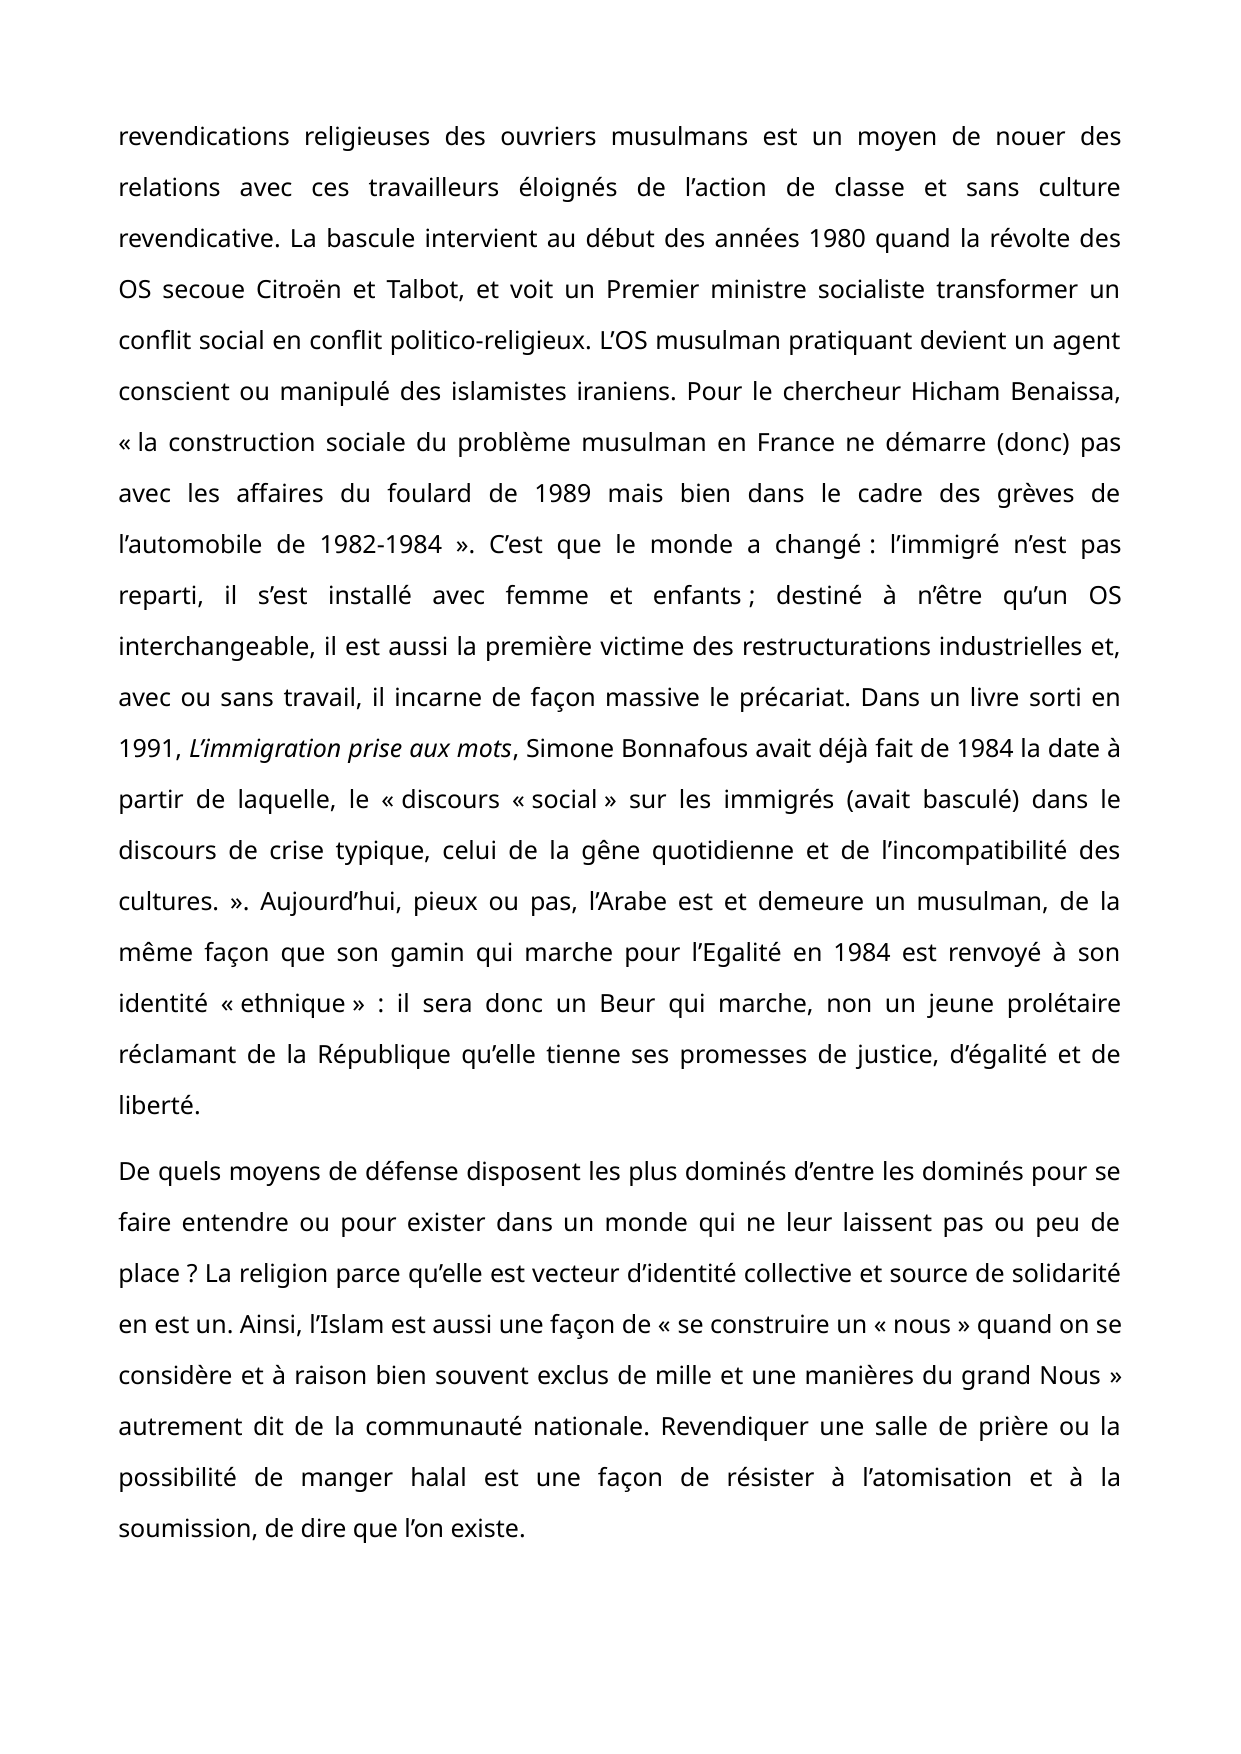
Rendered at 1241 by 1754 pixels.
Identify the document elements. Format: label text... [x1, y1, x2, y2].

text De quels moyens de défense disposent les plus dominés d’entre les dominés pour se faire entendre ou pour exister dans un monde qui ne leur laissent pas ou peu de place ? La religion parce qu’elle est vecteur d’identité collective et source de solidarité en est un. Ainsi, l’Islam est aussi une façon de « se construire un « nous » quand on se considère et à raison bien souvent exclus de mille et une manières du grand Nous » autrement dit de la communauté nationale. Revendiquer une salle de prière ou la possibilité de manger halal est une façon de résister à l’atomisation et à la soumission, de dire que l’on existe. [118, 1153, 1122, 1545]
text revendications religieuses des ouvriers musulmans est un moyen de nouer des relations avec ces travailleurs éloignés de l’action de classe et sans culture revendicative. La bascule intervient au début des années 1980 quand la révolte des OS secoue Citroën et Talbot, et voit un Premier ministre socialiste transformer un conflit social en conflit politico-religieux. L’OS musulman pratiquant devient un agent conscient ou manipulé des islamistes iraniens. Pour le chercheur Hicham Benaissa, « la construction sociale du problème musulman en France ne démarre (donc) pas avec les affaires du foulard de 1989 mais bien dans le cadre des grèves de l’automobile de 1982-1984 ». C’est que le monde a changé : l’immigré n’est pas reparti, il s’est installé avec femme et enfants ; destiné à n’être qu’un OS interchangeable, il est aussi la première victime des restructurations industrielles et, avec ou sans travail, il incarne de façon massive le précariat. Dans un livre sorti en 1991, L’immigration prise aux mots, Simone Bonnafous avait déjà fait de 1984 la date à partir de laquelle, le « discours « social » sur les immigrés (avait basculé) dans le discours de crise typique, celui de la gêne quotidienne et de l’incompatibilité des cultures. ». Aujourd’hui, pieux ou pas, l’Arabe est et demeure un musulman, de la même façon que son gamin qui marche pour l’Egalité en 1984 est renvoyé à son identité « ethnique » : il sera donc un Beur qui marche, non un jeune prolétaire réclamant de la République qu’elle tienne ses promesses de justice, d’égalité et de liberté. [118, 118, 1122, 1122]
